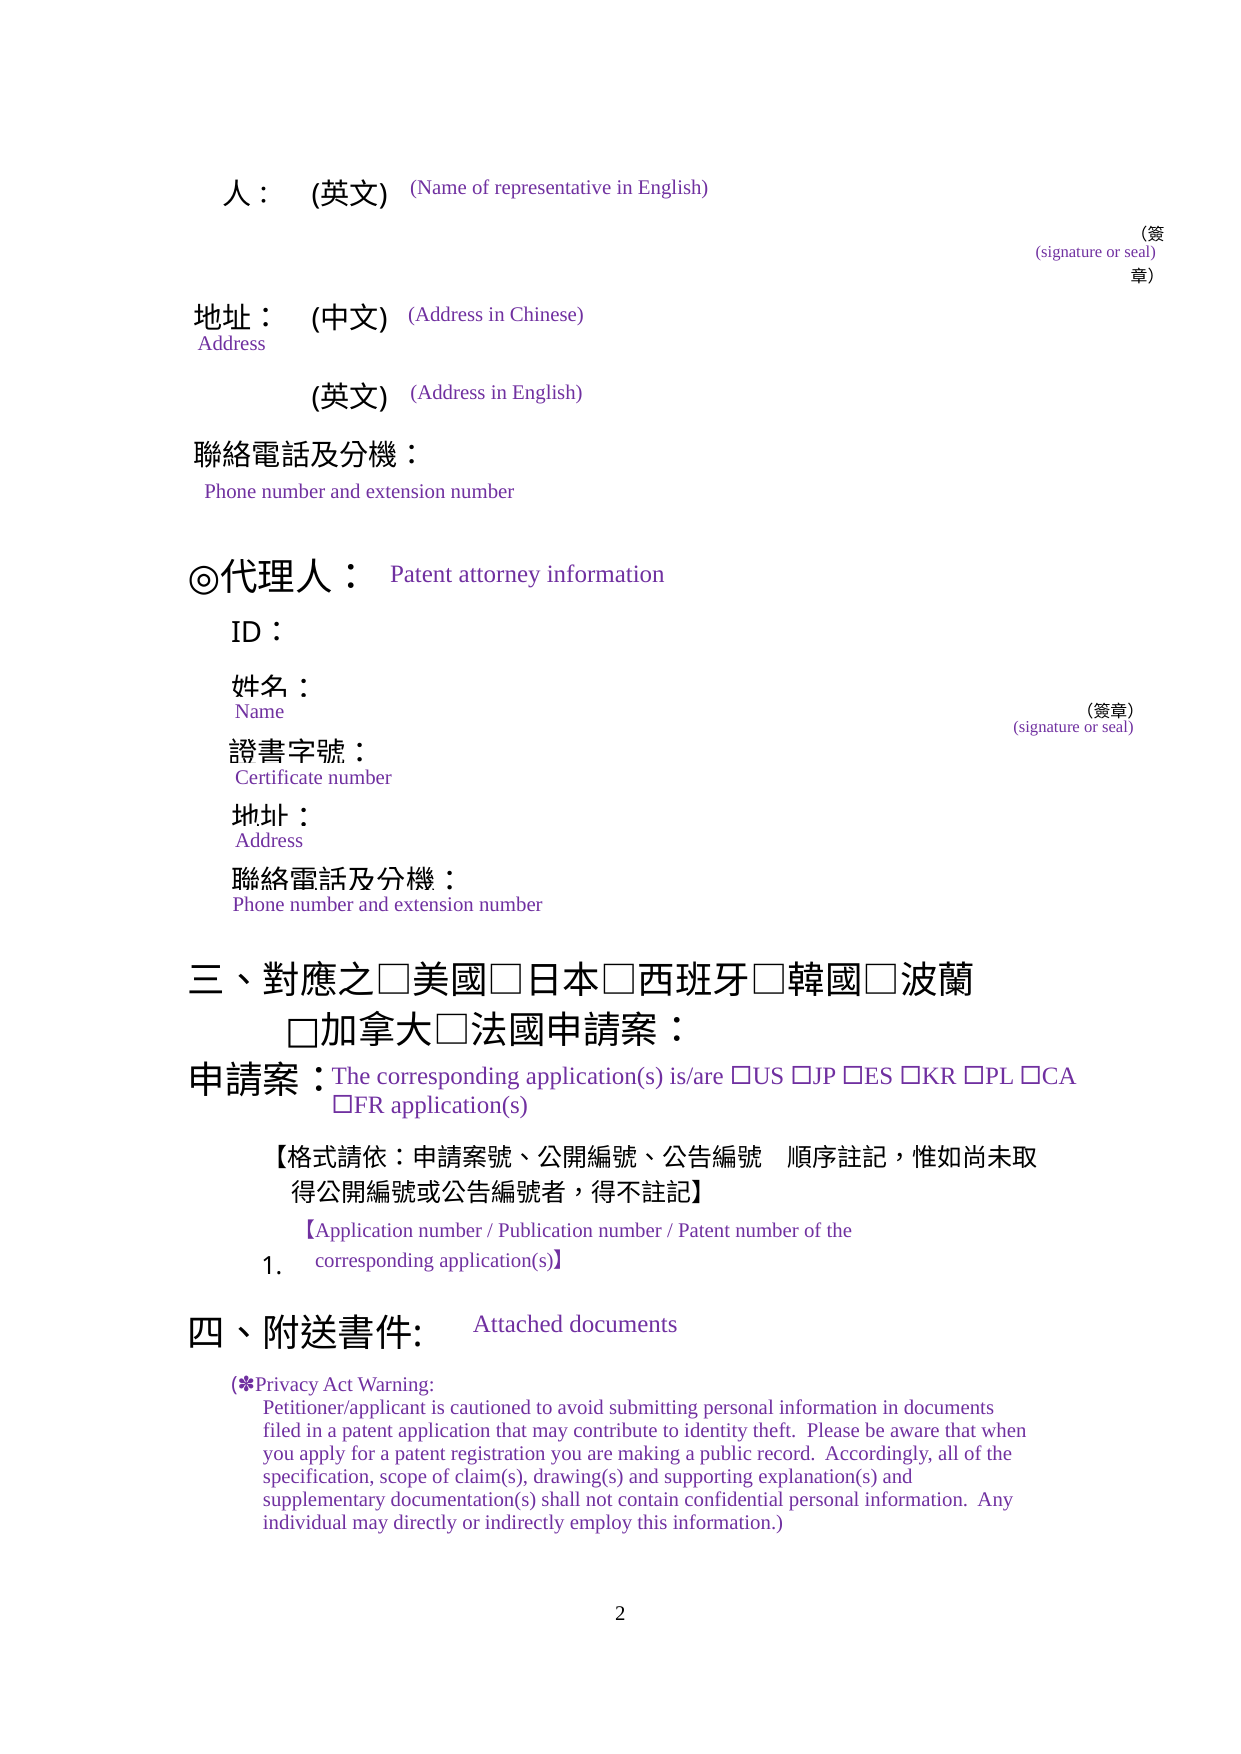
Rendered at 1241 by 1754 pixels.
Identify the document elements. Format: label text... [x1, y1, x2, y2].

table_cell [394, 163, 1015, 173]
table_cell (英文) [309, 367, 1167, 424]
text The corresponding application(s) is/are US JP ES KR PL CA [331, 1061, 1133, 1090]
table_cell (英文) [309, 163, 394, 287]
text ◎代理人：（多位代理人時，應將本欄位完整複製後依序填寫） [900, 551, 1053, 601]
text 【格式請依：申請案號、公開編號、公告編號 順序註記，惟如尚未取得公開編號或公告編號者，得不註記】 [262, 1138, 1047, 1209]
text 申請案： [187, 1054, 1047, 1104]
text 1. [261, 1246, 1041, 1284]
table_cell [658, 658, 725, 696]
table_cell 證書字號： [228, 722, 397, 763]
text (✽Privacy Act Warning: [231, 1373, 1035, 1396]
text FR application(s) [331, 1090, 1133, 1119]
table_cell 聯絡電話及分機： [228, 850, 472, 890]
text 三、對應之□美國□日本□西班牙□韓國□波蘭 [187, 954, 1047, 1004]
table_cell 代表人： [190, 163, 308, 287]
table_cell （簽章） [1015, 163, 1167, 287]
table_cell 地址： [228, 787, 1147, 850]
table_cell (中文) [309, 287, 1167, 367]
table_cell 聯絡電話及分機： [190, 424, 1167, 476]
text Attached documents [473, 1309, 715, 1338]
table_cell [190, 367, 308, 424]
text 四、附送書件: [187, 1302, 1047, 1357]
text ◎代理人：（多位代理人時，應將本欄位完整複製後依序填寫） [187, 551, 374, 601]
text 【Application number / Publication number / Patent number of the corresponding application(s)】 [294, 1213, 918, 1273]
table_cell 地址： [190, 287, 308, 367]
table_header [299, 601, 997, 658]
text Patent attorney information [390, 559, 884, 588]
table_header （簽章） [997, 601, 1147, 722]
table_cell [394, 209, 1015, 287]
table_cell [397, 722, 1147, 787]
table_cell [340, 658, 415, 696]
table_cell [415, 658, 658, 696]
table_cell 姓名： [228, 658, 340, 696]
table_cell [472, 850, 1147, 914]
table_header ID： [228, 601, 298, 658]
text □加拿大□法國申請案： [187, 1004, 1047, 1054]
text Petitioner/applicant is cautioned to avoid submitting personal information in documents filed in a patent application that may contribute to identity theft. Please be aware that when you apply for a patent registration you are making a public record. Accordingly, all of the specification, scope of claim(s), drawing(s) and supporting explanation(s) and supplementary documentation(s) shall not contain confidential personal information. Any individual may directly or indirectly employ this information.) [263, 1396, 1035, 1534]
table_cell [725, 658, 997, 696]
